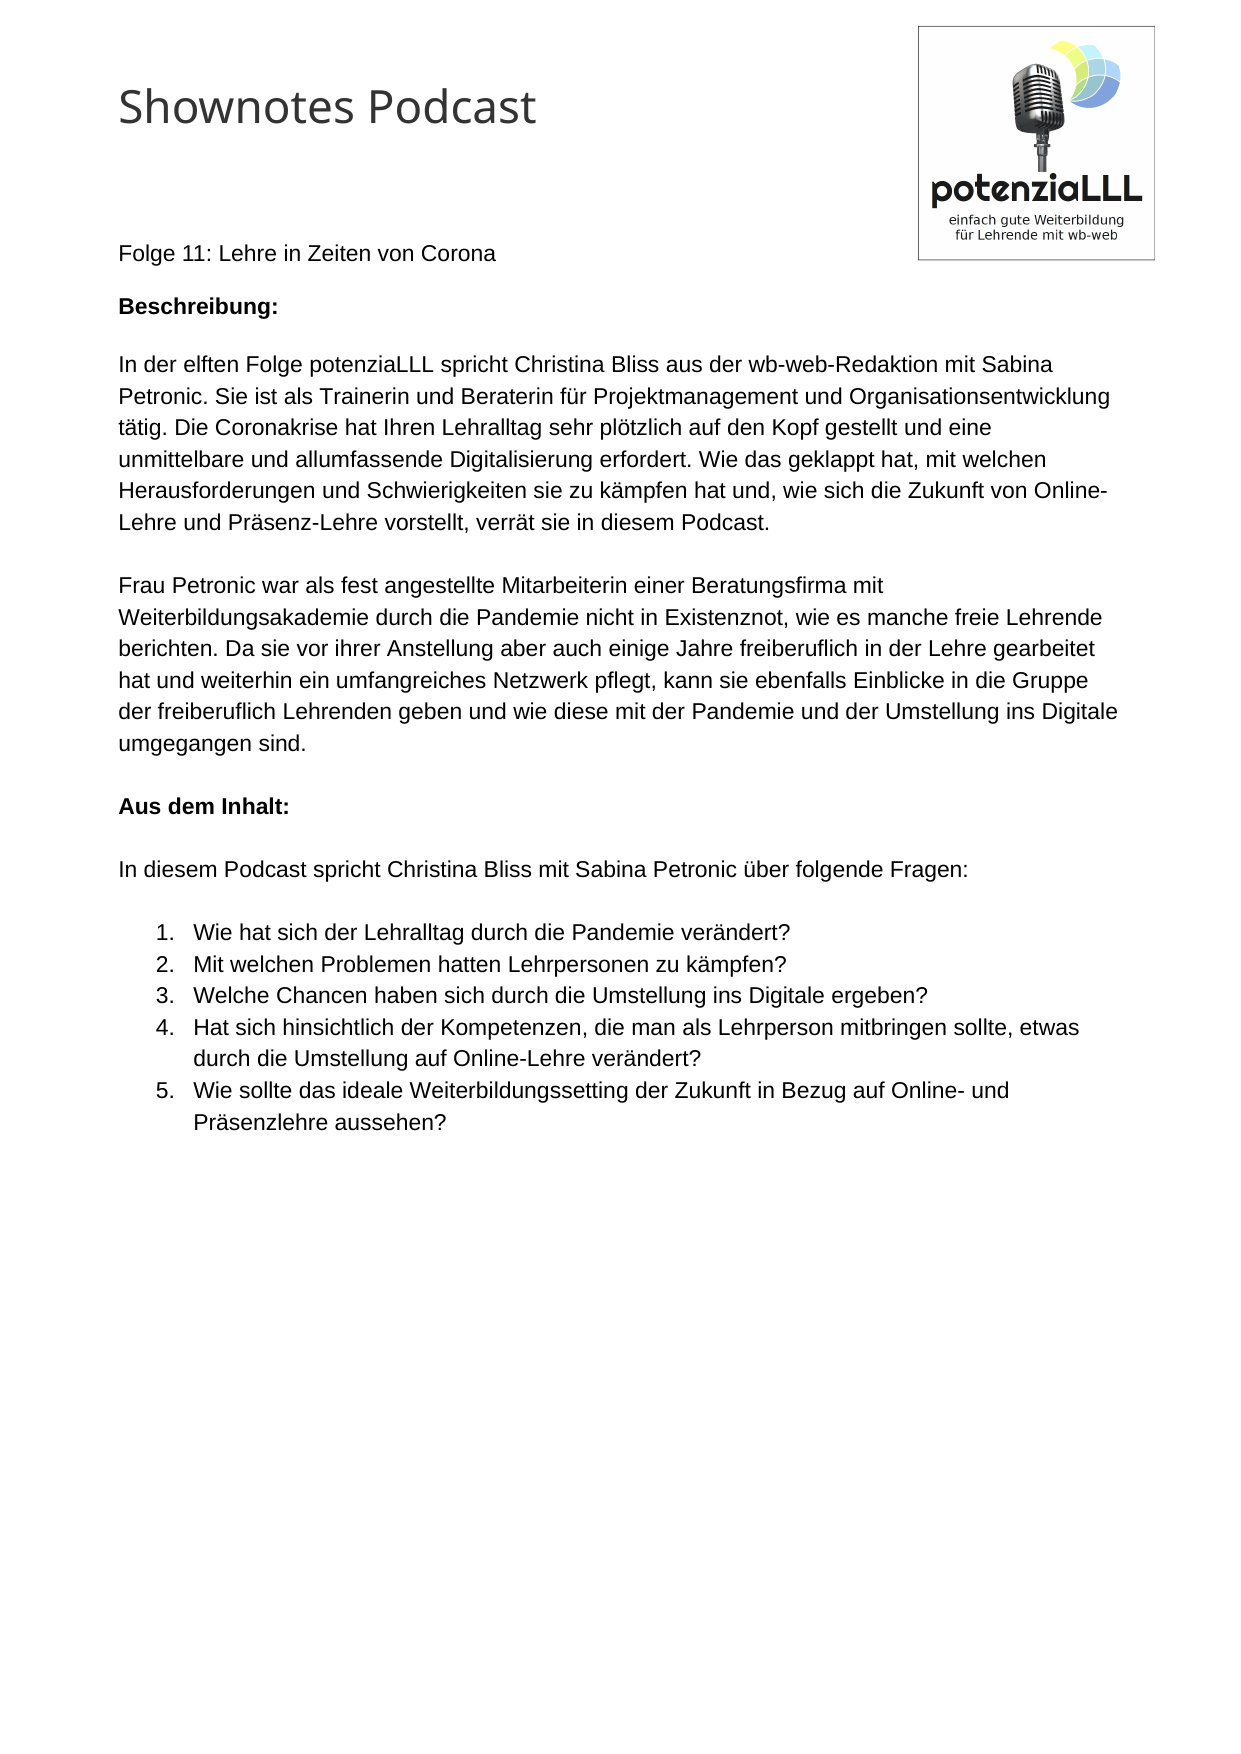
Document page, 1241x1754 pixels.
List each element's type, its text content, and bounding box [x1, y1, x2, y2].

list Hat sich hinsichtlich der Kompetenzen, die man als Lehrperson mitbringen sollte, etwas durch die Umstellung auf Online-Lehre verändert? [156, 1014, 1122, 1072]
text In diesem Podcast spricht Christina Bliss mit Sabina Petronic über folgende Fragen: [118, 856, 1122, 882]
text Folge 11: Lehre in Zeiten von Corona [118, 240, 1122, 267]
list Wie hat sich der Lehralltag durch die Pandemie verändert? [156, 919, 1122, 946]
list Mit welchen Problemen hatten Lehrpersonen zu kämpfen? [156, 951, 1122, 977]
text Frau Petronic war als fest angestellte Mitarbeiterin einer Beratungsfirma mit Weiterbildungsakademie durch die Pandemie nicht in Existenznot, wie es manche freie Lehrende berichten. Da sie vor ihrer Anstellung aber auch einige Jahre freiberuflich in der Lehre gearbeitet hat und weiterhin ein umfangreiches Netzwerk pflegt, kann sie ebenfalls Einblicke in die Gruppe der freiberuflich Lehrenden geben und wie diese mit der Pandemie und der Umstellung ins Digitale umgegangen sind. [118, 572, 1122, 756]
text Beschreibung: [118, 293, 1122, 319]
text Aus dem Inhalt: [118, 793, 1122, 819]
text In der elften Folge potenziaLLL spricht Christina Bliss aus der wb-web-Redaktion mit Sabina Petronic. Sie ist als Trainerin und Beraterin für Projektmanagement und Organisationsentwicklung tätig. Die Coronakrise hat Ihren Lehralltag sehr plötzlich auf den Kopf gestellt und eine unmittelbare und allumfassende Digitalisierung erfordert. Wie das geklappt hat, mit welchen Herausforderungen und Schwierigkeiten sie zu kämpfen hat und, wie sich die Zukunft von Online-Lehre und Präsenz-Lehre vorstellt, verrät sie in diesem Podcast. [118, 351, 1122, 535]
list Welche Chancen haben sich durch die Umstellung ins Digitale ergeben? [156, 982, 1122, 1009]
list Wie sollte das ideale Weiterbildungssetting der Zukunft in Bezug auf Online- und Präsenzlehre aussehen? [156, 1077, 1122, 1135]
